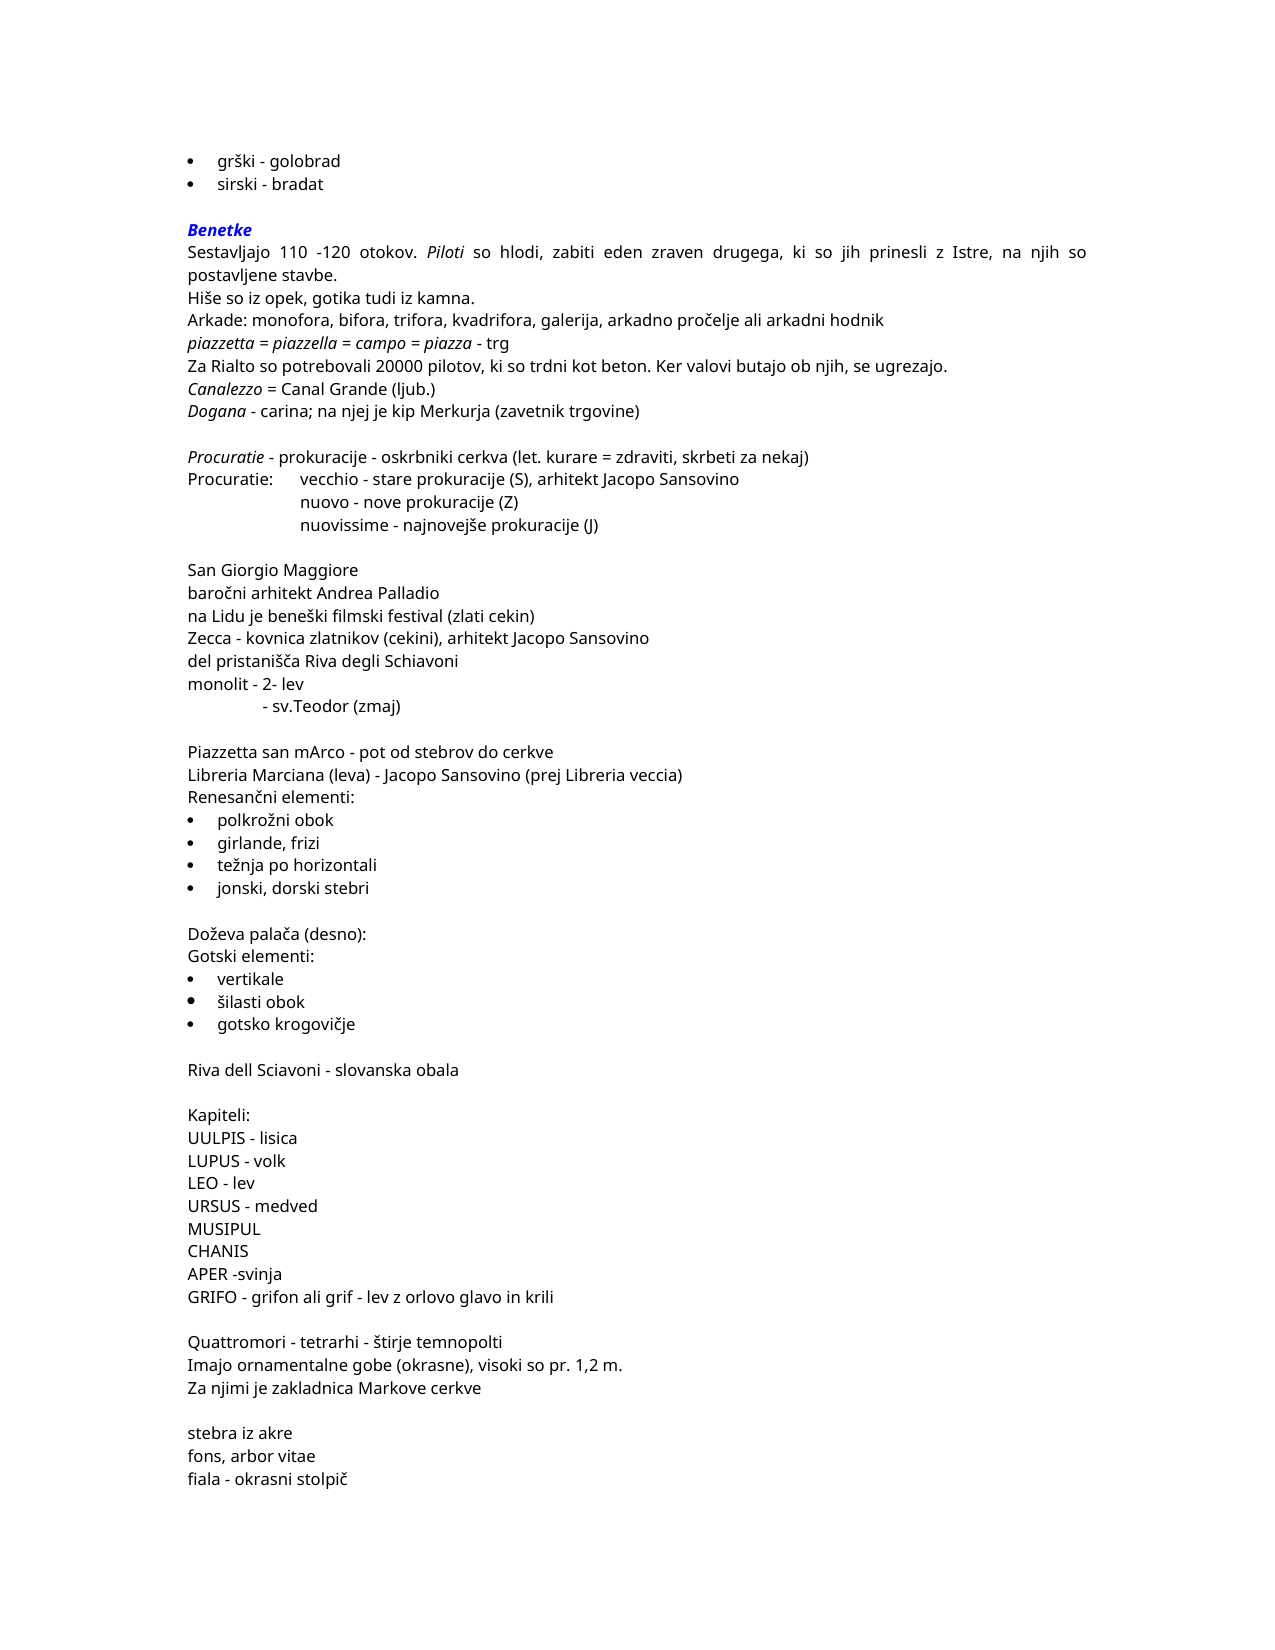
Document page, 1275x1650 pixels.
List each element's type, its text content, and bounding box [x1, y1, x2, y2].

text CHANIS [187, 1240, 1087, 1263]
text Benetke [187, 218, 1087, 241]
list girlande, frizi [187, 831, 1087, 854]
text Zecca - kovnica zlatnikov (cekini), arhitekt Jacopo Sansovino [187, 627, 1087, 649]
text Sestavljajo 110 -120 otokov. Piloti so hlodi, zabiti eden zraven drugega, ki so jih prinesli z Istre, na njih so postavljene stavbe. [187, 241, 1087, 286]
text Procuratie: vecchio - stare prokuracije (S), arhitekt Jacopo Sansovino [187, 468, 1087, 491]
text Quattromori - tetrarhi - štirje temnopolti [187, 1331, 1087, 1353]
text MUSIPUL [187, 1217, 1087, 1240]
text monolit - 2- lev [187, 672, 1087, 695]
list šilasti obok [187, 990, 1087, 1013]
text Riva dell Sciavoni - slovanska obala [187, 1058, 1087, 1081]
text Kapiteli: [187, 1104, 1087, 1126]
text APER -svinja [187, 1263, 1087, 1285]
text piazzetta = piazzella = campo = piazza - trg [187, 332, 1087, 354]
text Piazzetta san mArco - pot od stebrov do cerkve [187, 740, 1087, 763]
text Gotski elementi: [187, 945, 1087, 967]
text del pristanišča Riva degli Schiavoni [187, 649, 1087, 672]
text GRIFO - grifon ali grif - lev z orlovo glavo in krili [187, 1285, 1087, 1308]
text na Lidu je beneški filmski festival (zlati cekin) [187, 604, 1087, 627]
text fiala - okrasni stolpič [187, 1467, 1087, 1490]
text baročni arhitekt Andrea Palladio [187, 581, 1087, 604]
text - sv.Teodor (zmaj) [262, 695, 1087, 718]
text stebra iz akre [187, 1422, 1087, 1444]
text Za njimi je zakladnica Markove cerkve [187, 1376, 1087, 1399]
list polkrožni obok [187, 808, 1087, 831]
text Libreria Marciana (leva) - Jacopo Sansovino (prej Libreria veccia) [187, 763, 1087, 786]
text Canalezzo = Canal Grande (ljub.) [187, 377, 1087, 400]
text nuovo - nove prokuracije (Z) [187, 491, 1087, 513]
list jonski, dorski stebri [187, 877, 1087, 899]
list sirski - bradat [187, 173, 1087, 195]
text Dogana - carina; na njej je kip Merkurja (zavetnik trgovine) [187, 400, 1087, 422]
text LEO - lev [187, 1172, 1087, 1194]
text UULPIS - lisica [187, 1126, 1087, 1149]
text Procuratie - prokuracije - oskrbniki cerkva (let. kurare = zdraviti, skrbeti za nekaj) [187, 445, 1087, 468]
text Imajo ornamentalne gobe (okrasne), visoki so pr. 1,2 m. [187, 1353, 1087, 1376]
text Hiše so iz opek, gotika tudi iz kamna. [187, 286, 1087, 309]
text fons, arbor vitae [187, 1444, 1087, 1467]
text Renesančni elementi: [187, 786, 1087, 808]
list vertikale [187, 967, 1087, 990]
text LUPUS - volk [187, 1149, 1087, 1172]
text Doževa palača (desno): [187, 922, 1087, 945]
text Za Rialto so potrebovali 20000 pilotov, ki so trdni kot beton. Ker valovi butajo ob njih, se ugrezajo. [187, 354, 1087, 377]
text URSUS - medved [187, 1194, 1087, 1217]
text nuovissime - najnovejše prokuracije (J) [187, 513, 1087, 536]
list gotsko krogovičje [187, 1013, 1087, 1036]
list težnja po horizontali [187, 854, 1087, 877]
text San Giorgio Maggiore [187, 559, 1087, 581]
text Arkade: monofora, bifora, trifora, kvadrifora, galerija, arkadno pročelje ali arkadni hodnik [187, 309, 1087, 332]
list grški - golobrad [187, 150, 1087, 173]
